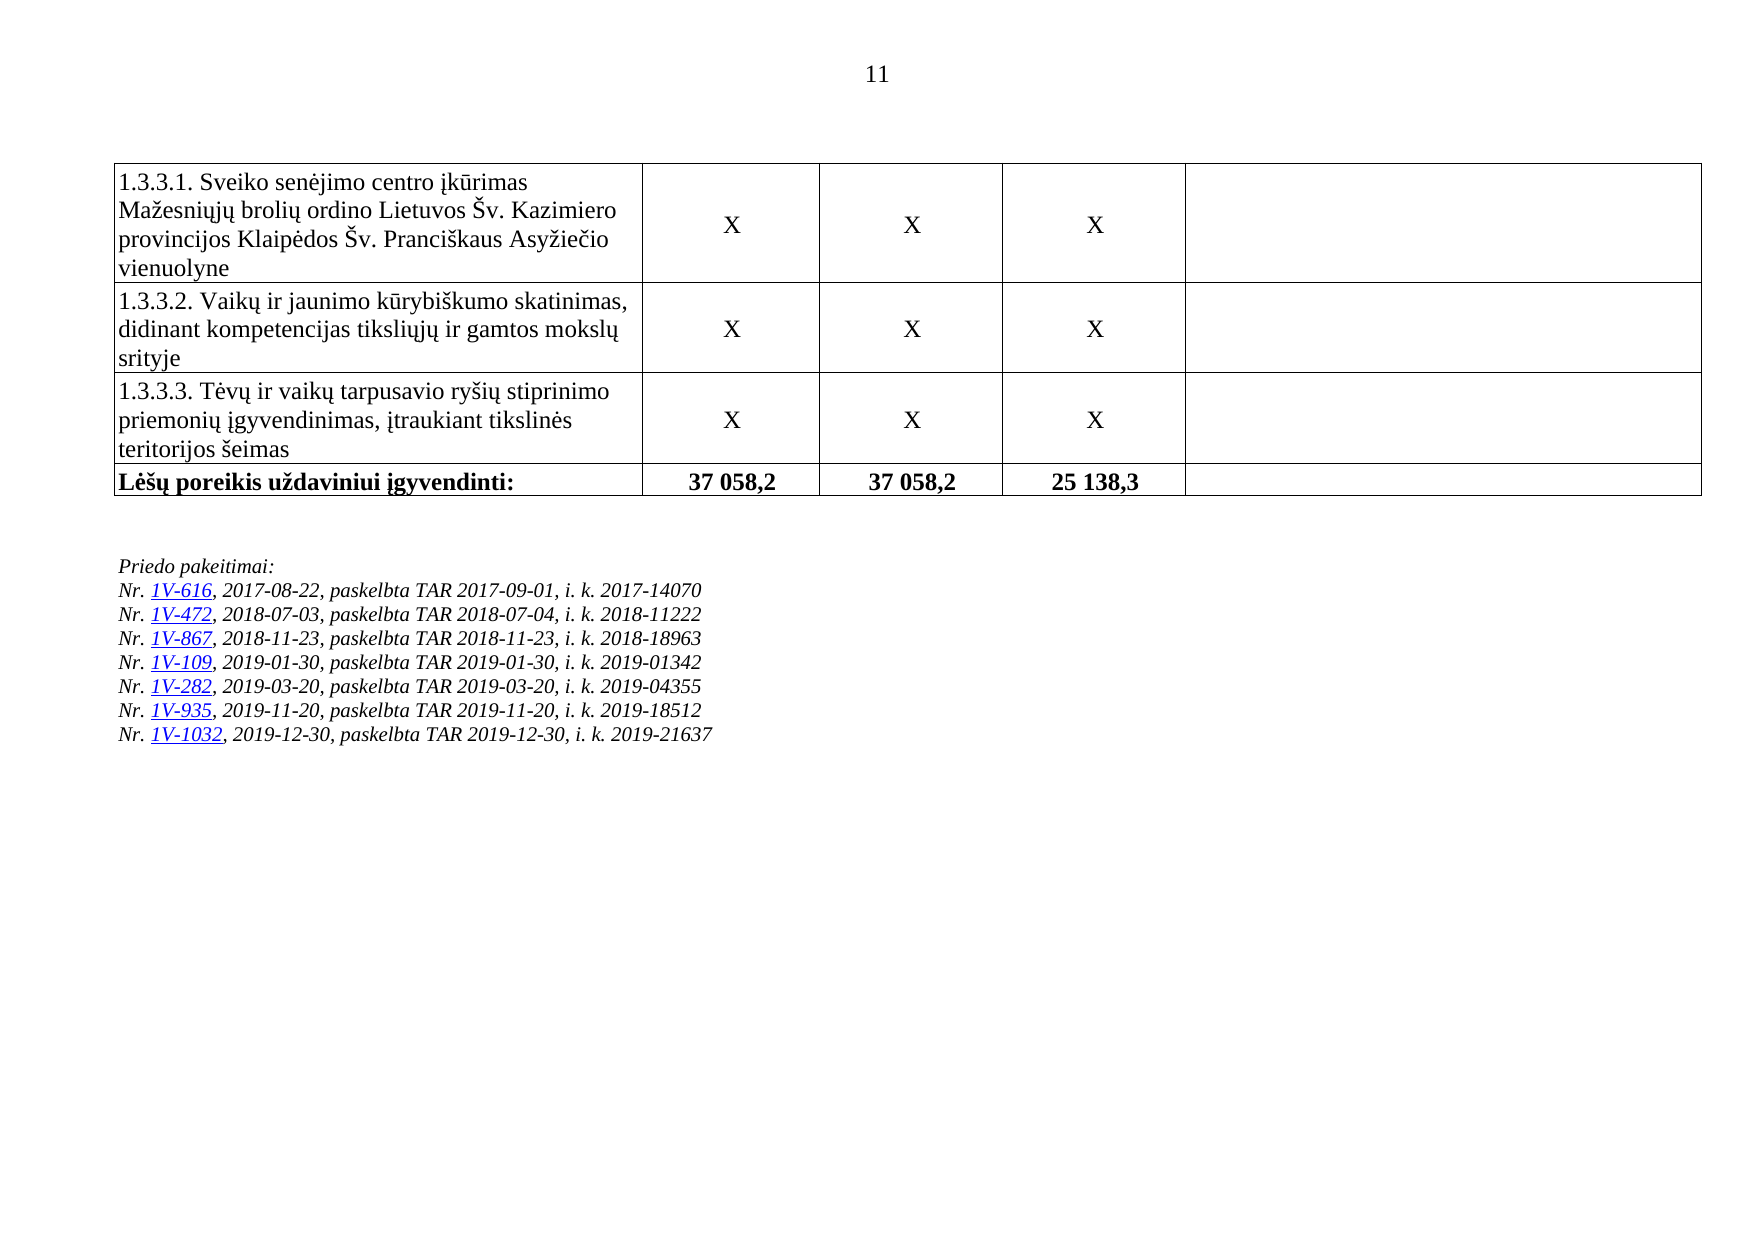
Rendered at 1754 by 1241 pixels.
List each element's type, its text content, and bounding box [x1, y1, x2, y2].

table_cell X [1003, 373, 1185, 462]
table_cell [1186, 283, 1701, 372]
table_cell X [643, 373, 819, 462]
text Nr. 1V-472, 2018-07-03, paskelbta TAR 2018-07-04, i. k. 2018-11222 [118, 602, 1636, 626]
table_cell X [1003, 164, 1185, 282]
table_cell X [820, 283, 1002, 372]
text Nr. 1V-616, 2017-08-22, paskelbta TAR 2017-09-01, i. k. 2017-14070 [118, 578, 1636, 602]
table_cell X [1003, 283, 1185, 372]
text Nr. 1V-282, 2019-03-20, paskelbta TAR 2019-03-20, i. k. 2019-04355 [118, 674, 1636, 698]
table_cell 1.3.3.1. Sveiko senėjimo centro įkūrimas Mažesniųjų brolių ordino Lietuvos Šv. Kazimiero provincijos Klaipėdos Šv. Pranciškaus Asyžiečio vienuolyne [115, 164, 642, 282]
table_cell 37 058,2 [820, 464, 1002, 495]
table_cell X [820, 164, 1002, 282]
table_cell 1.3.3.3. Tėvų ir vaikų tarpusavio ryšių stiprinimo priemonių įgyvendinimas, įtraukiant tikslinės teritorijos šeimas [115, 373, 642, 462]
table_cell 37 058,2 [643, 464, 819, 495]
table_cell [1186, 373, 1701, 462]
table_cell X [643, 164, 819, 282]
table_cell [1186, 164, 1701, 282]
table_cell [1186, 464, 1701, 495]
table_cell 1.3.3.2. Vaikų ir jaunimo kūrybiškumo skatinimas, didinant kompetencijas tiksliųjų ir gamtos mokslų srityje [115, 283, 642, 372]
table_cell 25 138,3 [1003, 464, 1185, 495]
text Nr. 1V-1032, 2019-12-30, paskelbta TAR 2019-12-30, i. k. 2019-21637 [118, 722, 1636, 746]
table_cell X [643, 283, 819, 372]
text Nr. 1V-867, 2018-11-23, paskelbta TAR 2018-11-23, i. k. 2018-18963 [118, 626, 1636, 650]
text Nr. 1V-109, 2019-01-30, paskelbta TAR 2019-01-30, i. k. 2019-01342 [118, 650, 1636, 674]
text Nr. 1V-935, 2019-11-20, paskelbta TAR 2019-11-20, i. k. 2019-18512 [118, 698, 1636, 722]
table_cell X [820, 373, 1002, 462]
table_cell Lėšų poreikis uždaviniui įgyvendinti: [115, 464, 642, 495]
text Priedo pakeitimai: [118, 554, 1636, 578]
